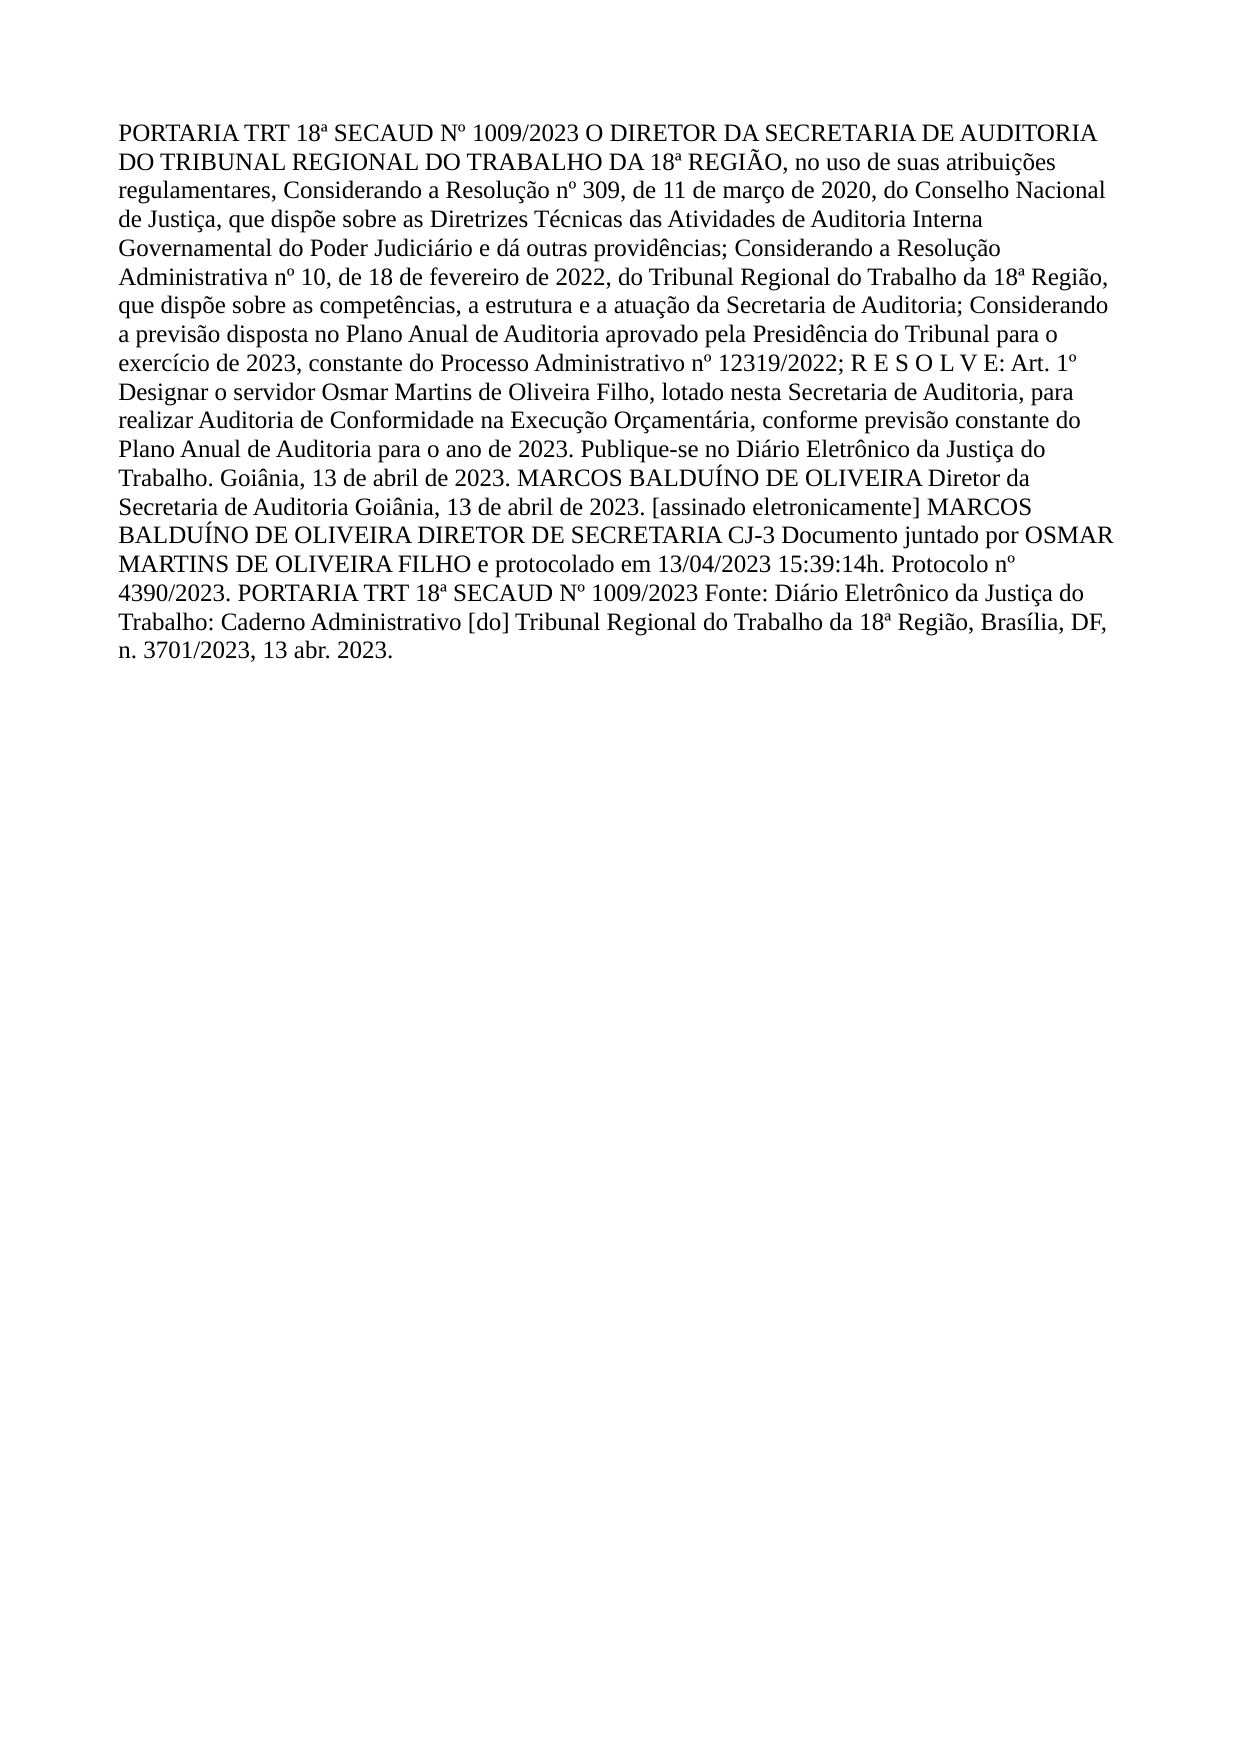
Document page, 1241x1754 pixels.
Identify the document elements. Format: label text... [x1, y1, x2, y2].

text PORTARIA TRT 18ª SECAUD Nº 1009/2023 O DIRETOR DA SECRETARIA DE AUDITORIA DO TRIBUNAL REGIONAL DO TRABALHO DA 18ª REGIÃO, no uso de suas atribuições regulamentares, Considerando a Resolução nº 309, de 11 de março de 2020, do Conselho Nacional de Justiça, que dispõe sobre as Diretrizes Técnicas das Atividades de Auditoria Interna Governamental do Poder Judiciário e dá outras providências; Considerando a Resolução Administrativa nº 10, de 18 de fevereiro de 2022, do Tribunal Regional do Trabalho da 18ª Região, que dispõe sobre as competências, a estrutura e a atuação da Secretaria de Auditoria; Considerando a previsão disposta no Plano Anual de Auditoria aprovado pela Presidência do Tribunal para o exercício de 2023, constante do Processo Administrativo nº 12319/2022; R E S O L V E: Art. 1º Designar o servidor Osmar Martins de Oliveira Filho, lotado nesta Secretaria de Auditoria, para realizar Auditoria de Conformidade na Execução Orçamentária, conforme previsão constante do Plano Anual de Auditoria para o ano de 2023. Publique-se no Diário Eletrônico da Justiça do Trabalho. Goiânia, 13 de abril de 2023. MARCOS BALDUÍNO DE OLIVEIRA Diretor da Secretaria de Auditoria Goiânia, 13 de abril de 2023. [assinado eletronicamente] MARCOS BALDUÍNO DE OLIVEIRA DIRETOR DE SECRETARIA CJ-3 Documento juntado por OSMAR MARTINS DE OLIVEIRA FILHO e protocolado em 13/04/2023 15:39:14h. Protocolo nº 4390/2023. PORTARIA TRT 18ª SECAUD Nº 1009/2023 Fonte: Diário Eletrônico da Justiça do Trabalho: Caderno Administrativo [do] Tribunal Regional do Trabalho da 18ª Região, Brasília, DF, n. 3701/2023, 13 abr. 2023. [118, 118, 1122, 664]
